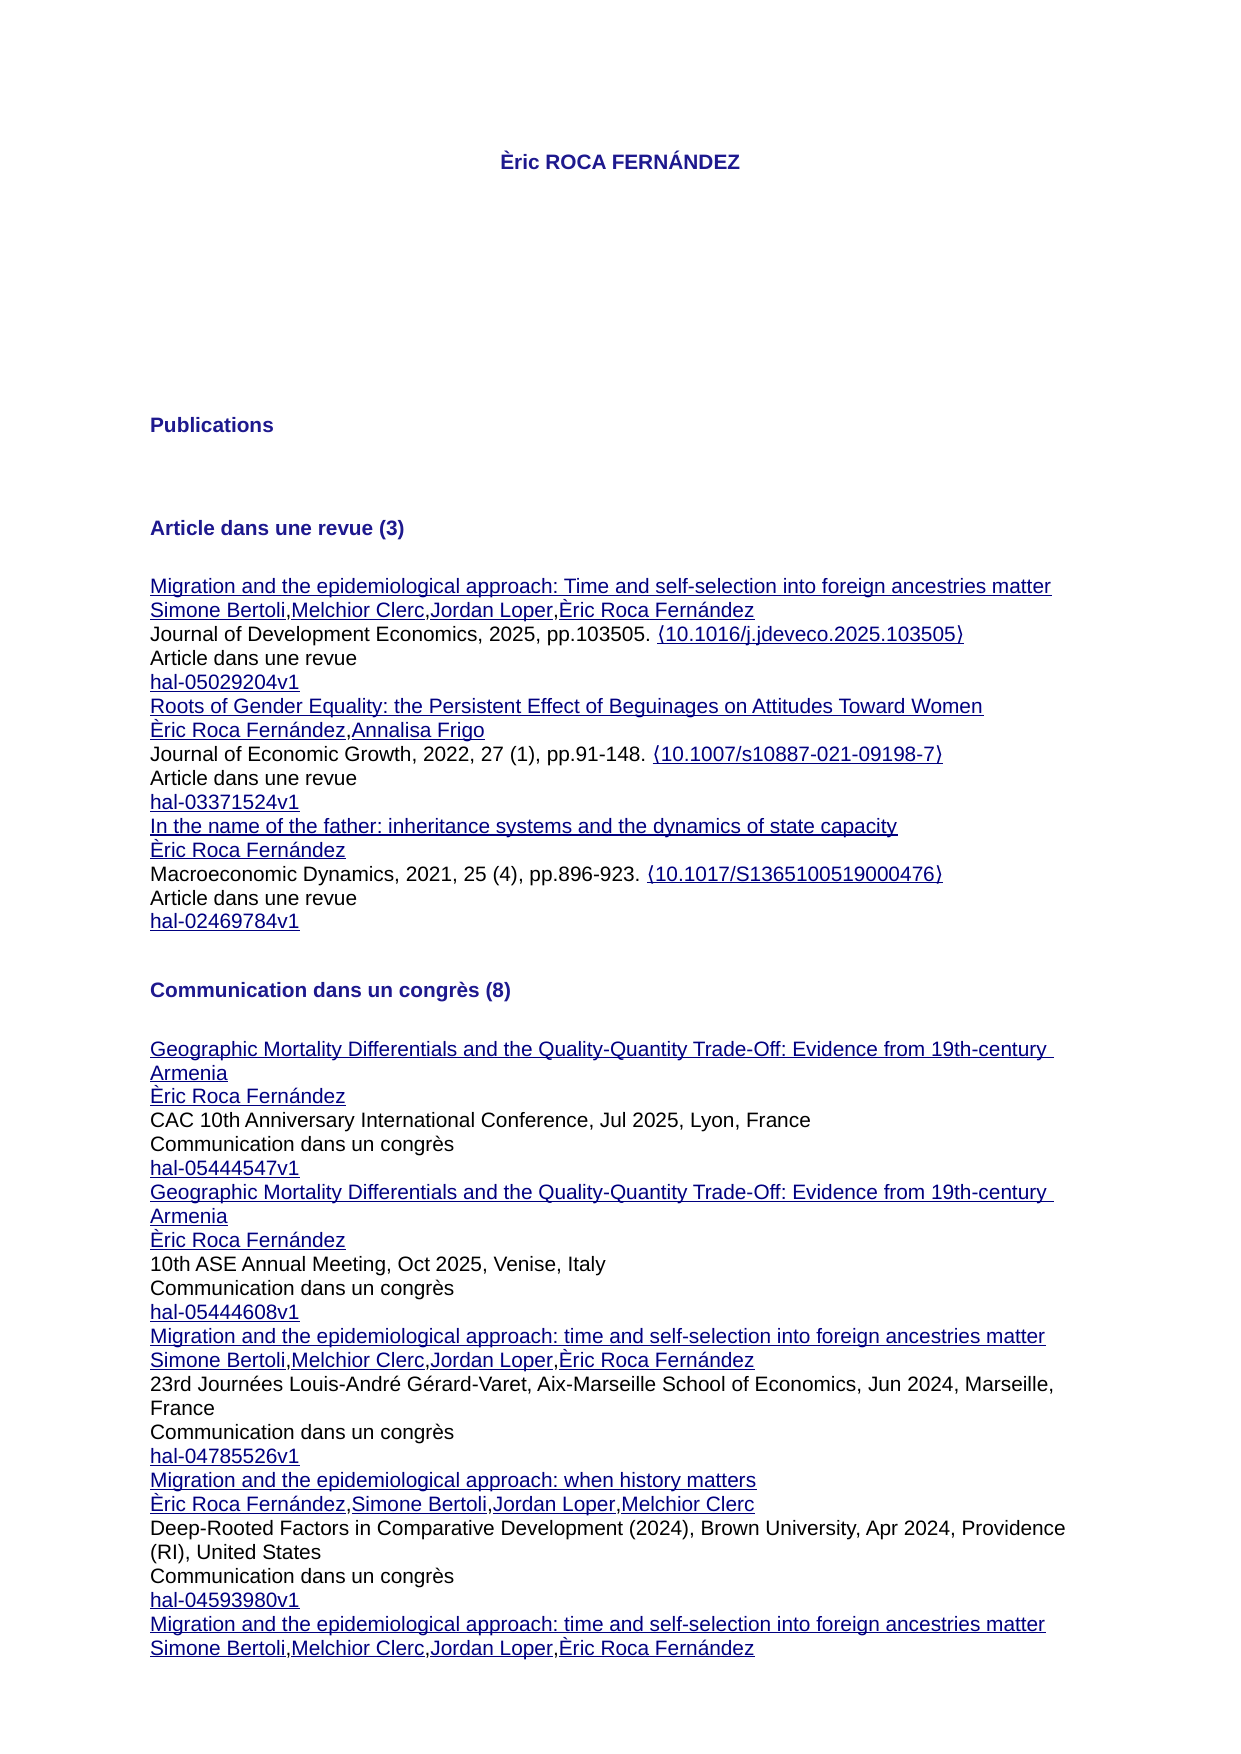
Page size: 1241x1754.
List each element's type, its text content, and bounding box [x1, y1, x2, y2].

table_header Geographic Mortality Differentials and the Quality-Quantity Trade-Off: Evidence from 19th-century Armenia Èric Roca Fernández CAC 10th Anniversary International Conference, Jul 2025, Lyon, France Communication dans un congrès hal-05444547v1 [150, 1036, 1090, 1180]
table_cell Geographic Mortality Differentials and the Quality-Quantity Trade-Off: Evidence from 19th-century Armenia Èric Roca Fernández 10th ASE Annual Meeting, Oct 2025, Venise, Italy Communication dans un congrès hal-05444608v1 [150, 1180, 1090, 1324]
subtitle Communication dans un congrès (8) [150, 978, 1090, 1002]
table_cell In the name of the father: inheritance systems and the dynamics of state capacity Èric Roca Fernández Macroeconomic Dynamics, 2021, 25 (4), pp.896-923. ⟨10.1017/S1365100519000476⟩ Article dans une revue hal-02469784v1 [150, 814, 1090, 933]
subtitle Publications [150, 412, 1090, 436]
table_cell Migration and the epidemiological approach: when history matters Èric Roca Fernández,Simone Bertoli,Jordan Loper,Melchior Clerc Deep-Rooted Factors in Comparative Development (2024), Brown University, Apr 2024, Providence (RI), United States Communication dans un congrès hal-04593980v1 [150, 1468, 1090, 1611]
table_header Migration and the epidemiological approach: Time and self-selection into foreign ancestries matter Simone Bertoli,Melchior Clerc,Jordan Loper,Èric Roca Fernández Journal of Development Economics, 2025, pp.103505. ⟨10.1016/j.jdeveco.2025.103505⟩ Article dans une revue hal-05029204v1 [150, 574, 1090, 694]
table_cell Migration and the epidemiological approach: time and self-selection into foreign ancestries matter Simone Bertoli,Melchior Clerc,Jordan Loper,Èric Roca Fernández [150, 1611, 1090, 1659]
table_cell Migration and the epidemiological approach: time and self-selection into foreign ancestries matter Simone Bertoli,Melchior Clerc,Jordan Loper,Èric Roca Fernández 23rd Journées Louis-André Gérard-Varet, Aix-Marseille School of Economics, Jun 2024, Marseille, France Communication dans un congrès hal-04785526v1 [150, 1324, 1090, 1468]
table_cell Roots of Gender Equality: the Persistent Effect of Beguinages on Attitudes Toward Women Èric Roca Fernández,Annalisa Frigo Journal of Economic Growth, 2022, 27 (1), pp.91-148. ⟨10.1007/s10887-021-09198-7⟩ Article dans une revue hal-03371524v1 [150, 694, 1090, 813]
subtitle Article dans une revue (3) [150, 516, 1090, 539]
subtitle Èric ROCA FERNÁNDEZ [150, 150, 1090, 174]
